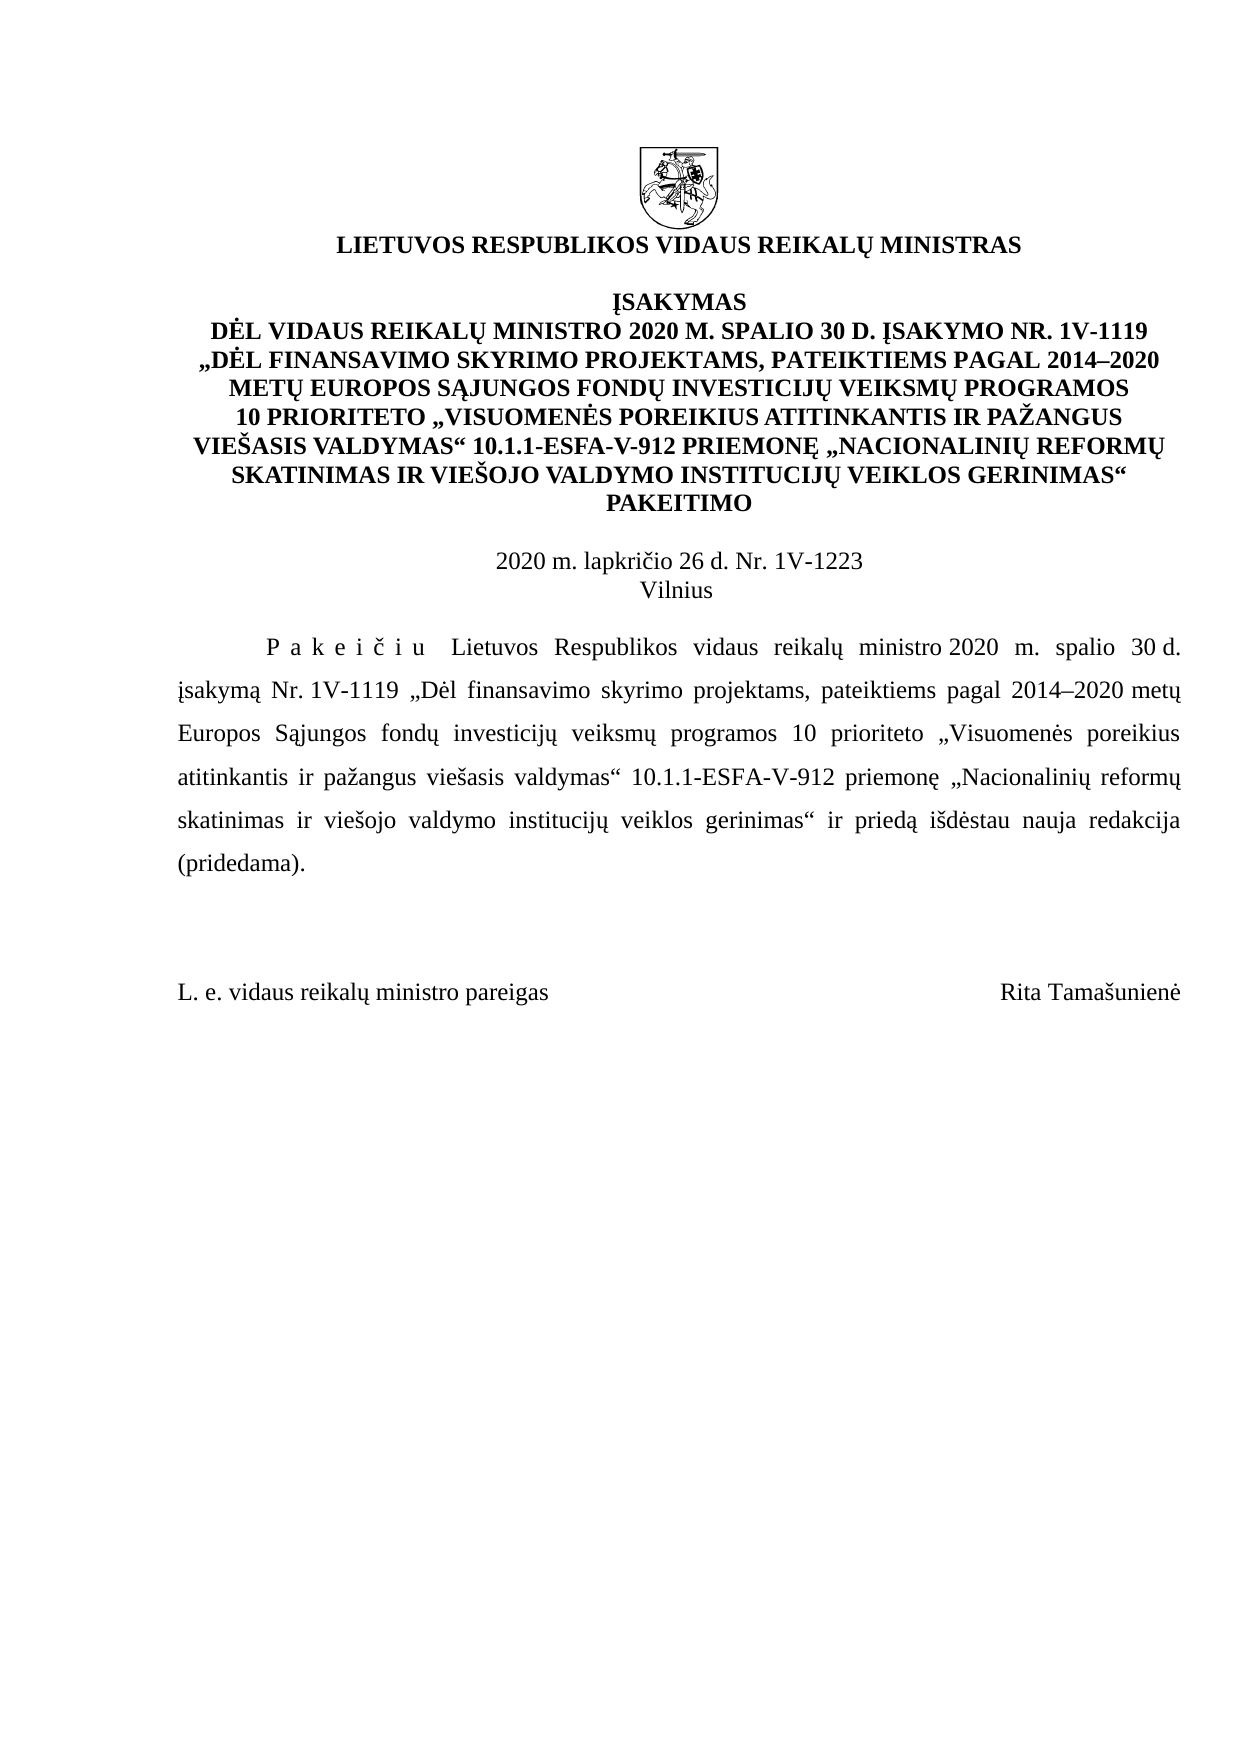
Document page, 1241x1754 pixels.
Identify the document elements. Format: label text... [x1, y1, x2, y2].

text LIETUVOS RESPUBLIKOS VIDAUS REIKALŲ MINISTRAS [177, 230, 1181, 258]
text ĮSAKYMAS [177, 287, 1181, 316]
text 2020 m. lapkričio 26 d. Nr. 1V-1223 [177, 546, 1181, 575]
text L. e. vidaus reikalų ministro pareigas Rita Tamašunienė [177, 977, 1181, 1006]
text Pakeičiu Lietuvos Respublikos vidaus reikalų ministro 2020 m. spalio 30 d. įsakymą Nr. 1V-1119 „Dėl finansavimo skyrimo projektams, pateiktiems pagal 2014–2020 metų Europos Sąjungos fondų investicijų veiksmų programos 10 prioriteto „Visuomenės poreikius atitinkantis ir pažangus viešasis valdymas“ 10.1.1-ESFA-V-912 priemonę „Nacionalinių reformų skatinimas ir viešojo valdymo institucijų veiklos gerinimas“ ir priedą išdėstau nauja redakcija (pridedama). [177, 632, 1181, 877]
text Vilnius [177, 575, 1181, 603]
text DĖL VIDAUS REIKALŲ MINISTRO 2020 M. SPALIO 30 D. ĮSAKYMO NR. 1V-1119 „DĖL FINANSAVIMO SKYRIMO PROJEKTAMS, PATEIKTIEMS PAGAL 2014–2020 METŲ EUROPOS SĄJUNGOS FONDŲ INVESTICIJŲ VEIKSMŲ PROGRAMOS 10 PRIORITETO „VISUOMENĖS POREIKIUS ATITINKANTIS IR PAŽANGUS VIEŠASIS VALDYMAS“ 10.1.1-ESFA-V-912 PRIEMONĘ „NACIONALINIŲ REFORMŲ SKATINIMAS IR VIEŠOJO VALDYMO INSTITUCIJŲ VEIKLOS GERINIMAS“ PAKEITIMO [177, 316, 1181, 517]
